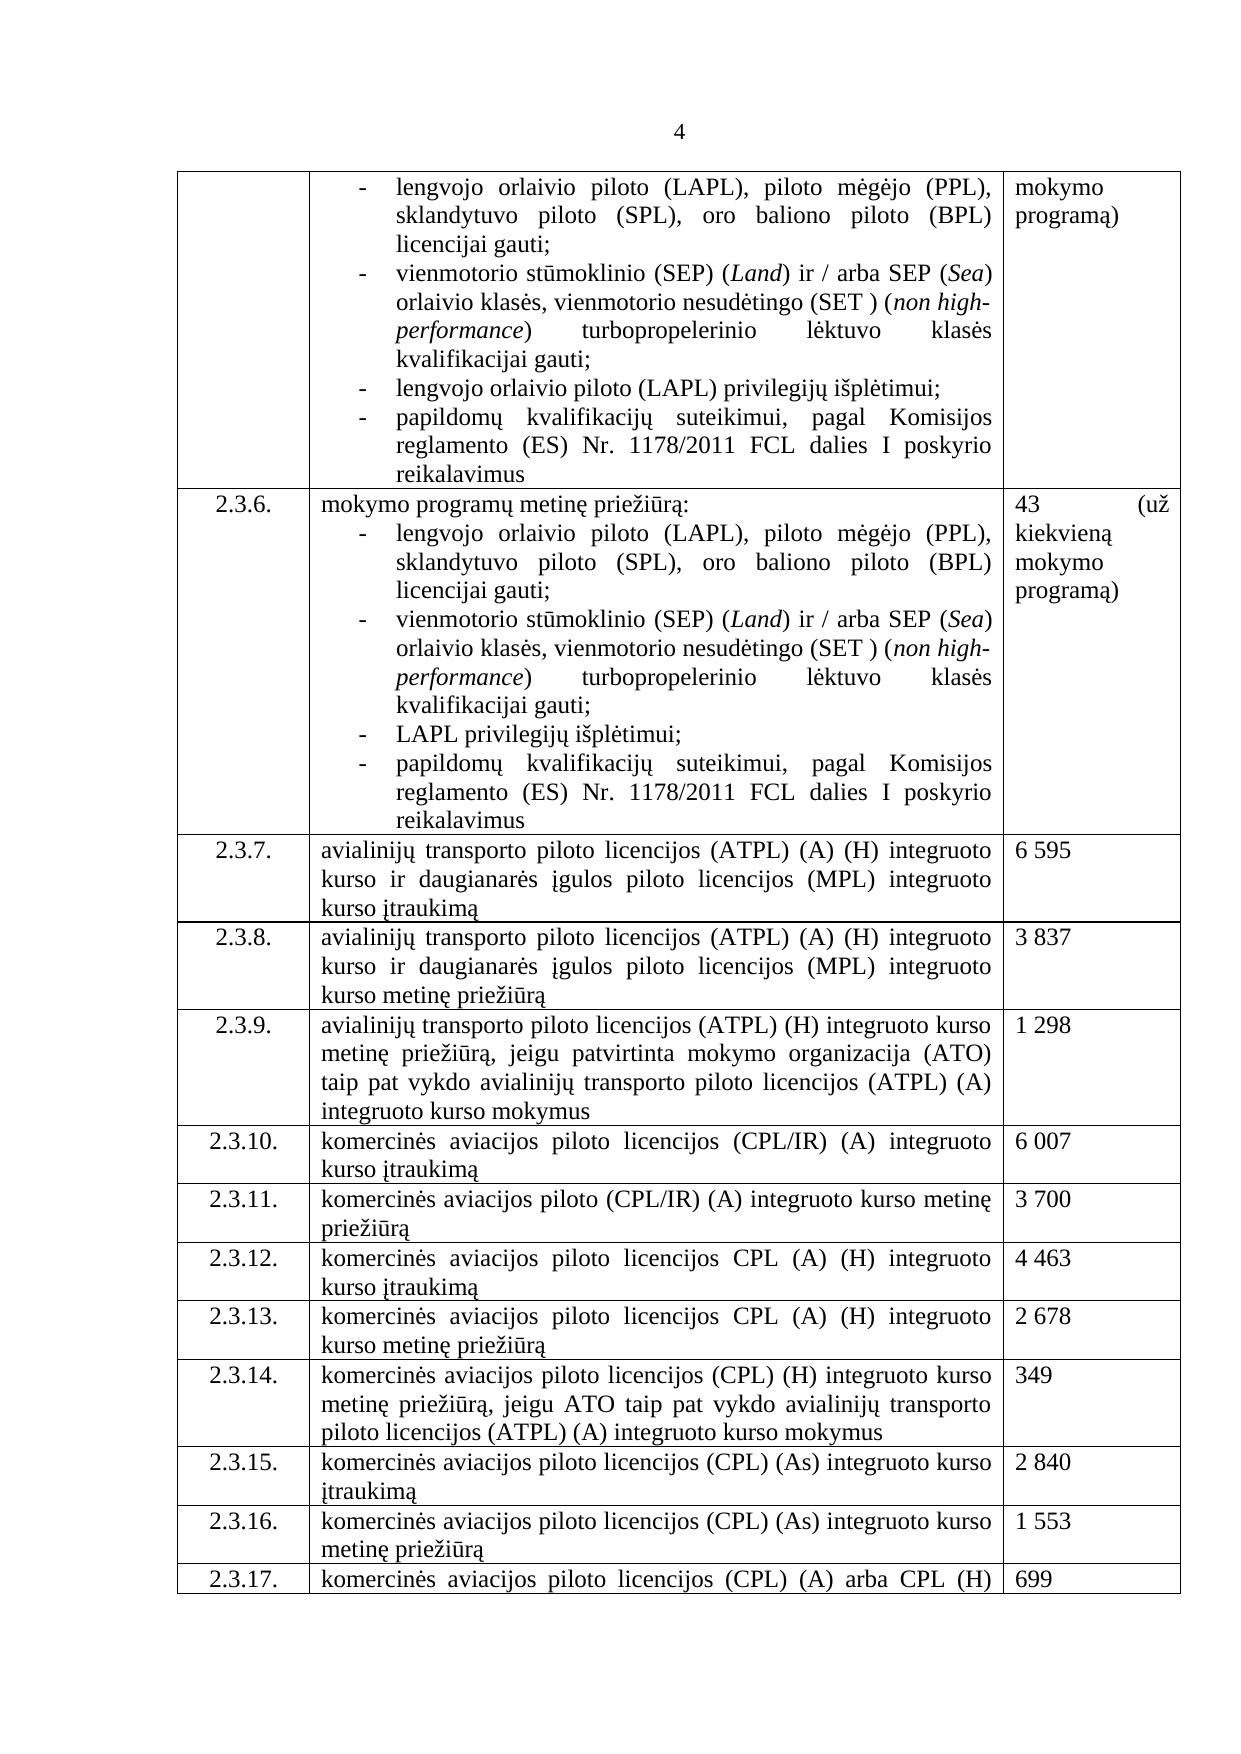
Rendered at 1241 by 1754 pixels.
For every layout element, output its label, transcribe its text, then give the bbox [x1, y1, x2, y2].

table_cell avialinijų transporto piloto licencijos (ATPL) (A) (H) integruoto kurso ir daugianarės įgulos piloto licencijos (MPL) integruoto kurso įtraukimą [310, 835, 1003, 921]
table_cell komercinės aviacijos piloto (CPL/IR) (A) integruoto kurso metinę priežiūrą [310, 1184, 1003, 1242]
table_cell 43 (už kiekvieną mokymo programą) [1004, 489, 1180, 834]
table_cell komercinės aviacijos piloto licencijos (CPL) (A) arba CPL (H) [310, 1564, 1003, 1593]
table_cell 699 [1004, 1564, 1180, 1593]
table_cell 1 298 [1004, 1010, 1180, 1125]
table_cell 3 837 [1004, 923, 1180, 1009]
table_cell 2.3.16. [178, 1506, 309, 1563]
table_cell 4 463 [1004, 1243, 1180, 1300]
table_cell 6 595 [1004, 835, 1180, 921]
table_cell 3 700 [1004, 1184, 1180, 1242]
table_cell 2.3.10. [178, 1126, 309, 1183]
table_cell 2.3.14. [178, 1360, 309, 1446]
table_cell komercinės aviacijos piloto licencijos CPL (A) (H) integruoto kurso įtraukimą [310, 1243, 1003, 1300]
table_cell 6 007 [1004, 1126, 1180, 1183]
table_cell komercinės aviacijos piloto licencijos CPL (A) (H) integruoto kurso metinę priežiūrą [310, 1301, 1003, 1359]
table_cell 2.3.9. [178, 1010, 309, 1125]
table_cell 2.3.17. [178, 1564, 309, 1593]
table_cell 2.3.6. [178, 489, 309, 834]
table_cell 2 840 [1004, 1447, 1180, 1505]
table_cell 2.3.11. [178, 1184, 309, 1242]
table_cell 2.3.13. [178, 1301, 309, 1359]
table_cell - lengvojo orlaivio piloto (LAPL), piloto mėgėjo (PPL), sklandytuvo piloto (SPL), oro baliono piloto (BPL) licencijai gauti; - vienmotorio stūmoklinio (SEP) (Land) ir / arba SEP (Sea) orlaivio klasės, vienmotorio nesudėtingo (SET ) (non high-performance) turbopropelerinio lėktuvo klasės kvalifikacijai gauti; - lengvojo orlaivio piloto (LAPL) privilegijų išplėtimui; - papildomų kvalifikacijų suteikimui, pagal Komisijos reglamento (ES) Nr. 1178/2011 FCL dalies I poskyrio reikalavimus [310, 172, 1003, 488]
table_cell komercinės aviacijos piloto licencijos (CPL) (As) integruoto kurso įtraukimą [310, 1447, 1003, 1505]
table_cell komercinės aviacijos piloto licencijos (CPL) (H) integruoto kurso metinę priežiūrą, jeigu ATO taip pat vykdo avialinijų transporto piloto licencijos (ATPL) (A) integruoto kurso mokymus [310, 1360, 1003, 1446]
table_cell [178, 172, 309, 488]
table_cell avialinijų transporto piloto licencijos (ATPL) (A) (H) integruoto kurso ir daugianarės įgulos piloto licencijos (MPL) integruoto kurso metinę priežiūrą [310, 923, 1003, 1009]
table_cell 2.3.12. [178, 1243, 309, 1300]
table_cell 2.3.7. [178, 835, 309, 921]
table_cell komercinės aviacijos piloto licencijos (CPL/IR) (A) integruoto kurso įtraukimą [310, 1126, 1003, 1183]
table_cell 2.3.15. [178, 1447, 309, 1505]
table_cell 1 553 [1004, 1506, 1180, 1563]
table_cell 349 [1004, 1360, 1180, 1446]
table_cell mokymo programą) [1004, 172, 1180, 488]
table_cell avialinijų transporto piloto licencijos (ATPL) (H) integruoto kurso metinę priežiūrą, jeigu patvirtinta mokymo organizacija (ATO) taip pat vykdo avialinijų transporto piloto licencijos (ATPL) (A) integruoto kurso mokymus [310, 1010, 1003, 1125]
table_cell mokymo programų metinę priežiūrą: - lengvojo orlaivio piloto (LAPL), piloto mėgėjo (PPL), sklandytuvo piloto (SPL), oro baliono piloto (BPL) licencijai gauti; - vienmotorio stūmoklinio (SEP) (Land) ir / arba SEP (Sea) orlaivio klasės, vienmotorio nesudėtingo (SET ) (non high-performance) turbopropelerinio lėktuvo klasės kvalifikacijai gauti; - LAPL privilegijų išplėtimui; - papildomų kvalifikacijų suteikimui, pagal Komisijos reglamento (ES) Nr. 1178/2011 FCL dalies I poskyrio reikalavimus [310, 489, 1003, 834]
table_cell 2 678 [1004, 1301, 1180, 1359]
table_cell komercinės aviacijos piloto licencijos (CPL) (As) integruoto kurso metinę priežiūrą [310, 1506, 1003, 1563]
table_cell 2.3.8. [178, 923, 309, 1009]
